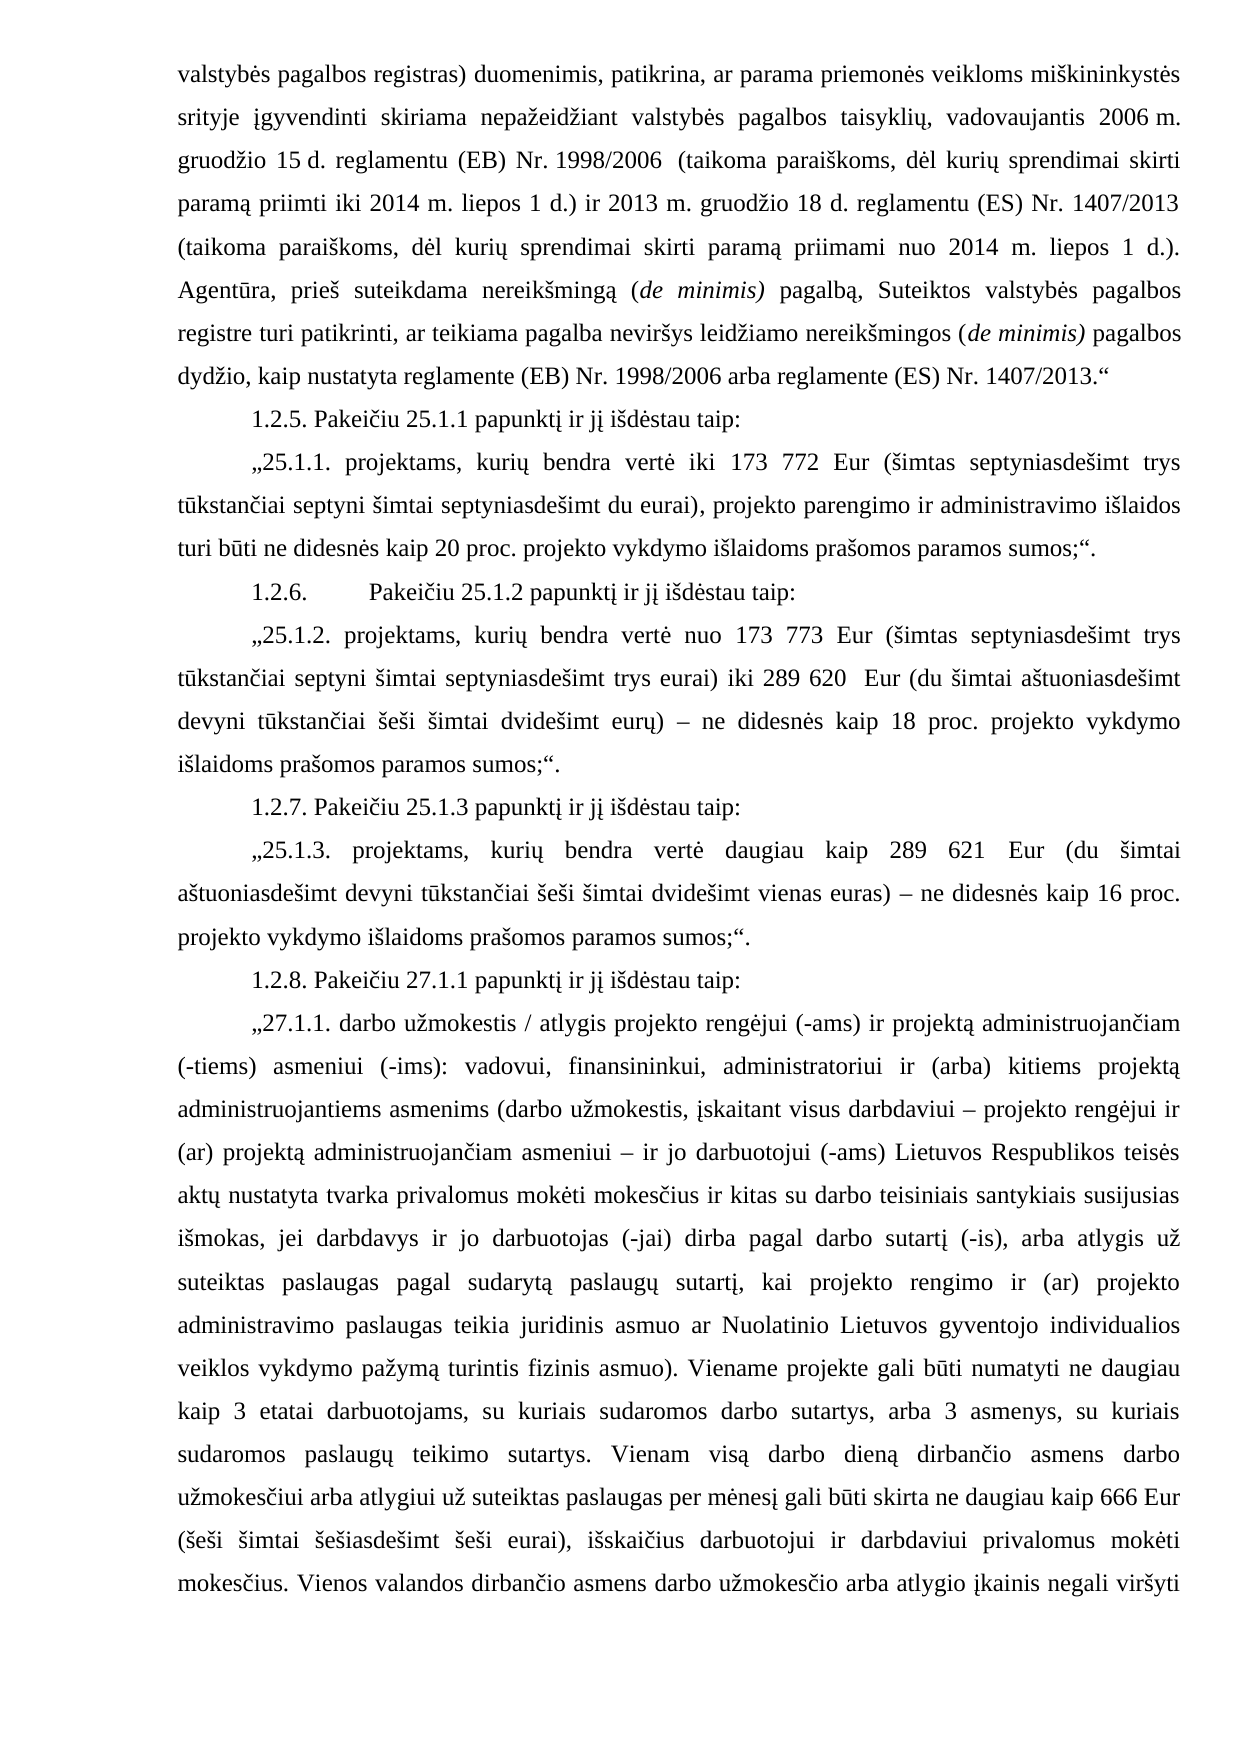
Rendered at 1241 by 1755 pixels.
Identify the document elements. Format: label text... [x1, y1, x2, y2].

text 1.2.6. Pakeičiu 25.1.2 papunktį ir jį išdėstau taip: [218, 577, 1181, 605]
text „25.1.3. projektams, kurių bendra vertė daugiau kaip 289 621 Eur (du šimtai aštuoniasdešimt devyni tūkstančiai šeši šimtai dvidešimt vienas euras) – ne didesnės kaip 16 proc. projekto vykdymo išlaidoms prašomos paramos sumos;“. [177, 835, 1181, 950]
text 1.2.8. Pakeičiu 27.1.1 papunktį ir jį išdėstau taip: [251, 965, 1181, 993]
text 1.2.5. Pakeičiu 25.1.1 papunktį ir jį išdėstau taip: [251, 404, 1181, 433]
text „27.1.1. darbo užmokestis / atlygis projekto rengėjui (-ams) ir projektą administruojančiam (-tiems) asmeniui (-ims): vadovui, finansininkui, administratoriui ir (arba) kitiems projektą administruojantiems asmenims (darbo užmokestis, įskaitant visus darbdaviui – projekto rengėjui ir (ar) projektą administruojančiam asmeniui – ir jo darbuotojui (-ams) Lietuvos Respublikos teisės aktų nustatyta tvarka privalomus mokėti mokesčius ir kitas su darbo teisiniais santykiais susijusias išmokas, jei darbdavys ir jo darbuotojas (-jai) dirba pagal darbo sutartį (-is), arba atlygis už suteiktas paslaugas pagal sudarytą paslaugų sutartį, kai projekto rengimo ir (ar) projekto administravimo paslaugas teikia juridinis asmuo ar Nuolatinio Lietuvos gyventojo individualios veiklos vykdymo pažymą turintis fizinis asmuo). Viename projekte gali būti numatyti ne daugiau kaip 3 etatai darbuotojams, su kuriais sudaromos darbo sutartys, arba 3 asmenys, su kuriais sudaromos paslaugų teikimo sutartys. Vienam visą darbo dieną dirbančio asmens darbo užmokesčiui arba atlygiui už suteiktas paslaugas per mėnesį gali būti skirta ne daugiau kaip 666 Eur (šeši šimtai šešiasdešimt šeši eurai), išskaičius darbuotojui ir darbdaviui privalomus mokėti mokesčius. Vienos valandos dirbančio asmens darbo užmokesčio arba atlygio įkainis negali viršyti [177, 1008, 1181, 1597]
text 1.2.7. Pakeičiu 25.1.3 papunktį ir jį išdėstau taip: [251, 792, 1181, 821]
text valstybės pagalbos registras) duomenimis, patikrina, ar parama priemonės veikloms miškininkystės srityje įgyvendinti skiriama nepažeidžiant valstybės pagalbos taisyklių, vadovaujantis 2006 m. gruodžio 15 d. reglamentu (EB) Nr. 1998/2006 (taikoma paraiškoms, dėl kurių sprendimai skirti paramą priimti iki 2014 m. liepos 1 d.) ir 2013 m. gruodžio 18 d. reglamentu (ES) Nr. 1407/2013 (taikoma paraiškoms, dėl kurių sprendimai skirti paramą priimami nuo 2014 m. liepos 1 d.). Agentūra, prieš suteikdama nereikšmingą (de minimis) pagalbą, Suteiktos valstybės pagalbos registre turi patikrinti, ar teikiama pagalba neviršys leidžiamo nereikšmingos (de minimis) pagalbos dydžio, kaip nustatyta reglamente (EB) Nr. 1998/2006 arba reglamente (ES) Nr. 1407/2013.“ [177, 59, 1181, 390]
text „25.1.2. projektams, kurių bendra vertė nuo 173 773 Eur (šimtas septyniasdešimt trys tūkstančiai septyni šimtai septyniasdešimt trys eurai) iki 289 620 Eur (du šimtai aštuoniasdešimt devyni tūkstančiai šeši šimtai dvidešimt eurų) – ne didesnės kaip 18 proc. projekto vykdymo išlaidoms prašomos paramos sumos;“. [177, 620, 1181, 778]
text „25.1.1. projektams, kurių bendra vertė iki 173 772 Eur (šimtas septyniasdešimt trys tūkstančiai septyni šimtai septyniasdešimt du eurai), projekto parengimo ir administravimo išlaidos turi būti ne didesnės kaip 20 proc. projekto vykdymo išlaidoms prašomos paramos sumos;“. [177, 447, 1181, 562]
